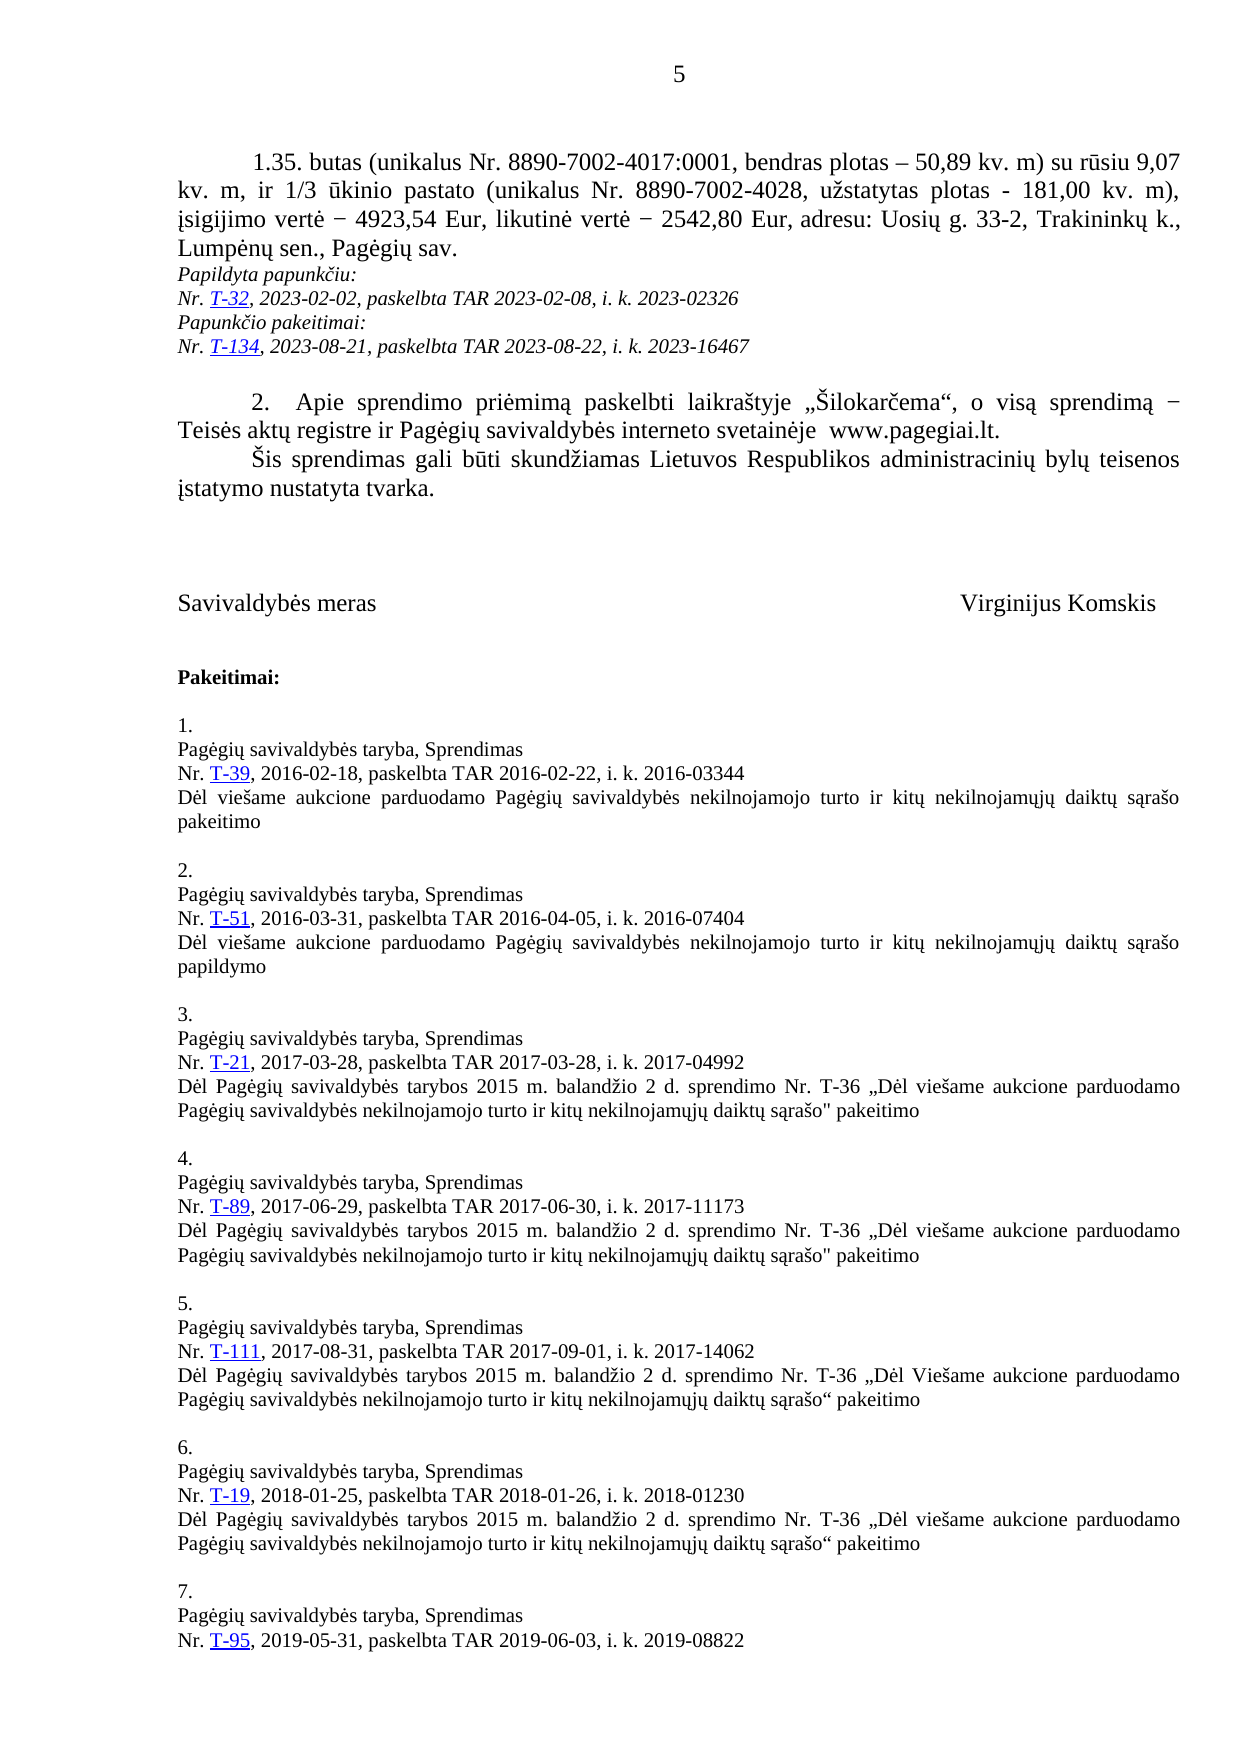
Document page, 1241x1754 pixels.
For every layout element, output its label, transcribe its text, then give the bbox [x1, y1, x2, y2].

text 1. [177, 713, 1181, 737]
text Pagėgių savivaldybės taryba, Sprendimas [177, 882, 1181, 906]
text Nr. T-39, 2016-02-18, paskelbta TAR 2016-02-22, i. k. 2016-03344 [177, 761, 1181, 785]
text Nr. T-89, 2017-06-29, paskelbta TAR 2017-06-30, i. k. 2017-11173 [177, 1194, 1181, 1218]
text Nr. T-95, 2019-05-31, paskelbta TAR 2019-06-03, i. k. 2019-08822 [177, 1627, 1181, 1652]
text Nr. T-19, 2018-01-25, paskelbta TAR 2018-01-26, i. k. 2018-01230 [177, 1483, 1181, 1507]
text Pagėgių savivaldybės taryba, Sprendimas [177, 1170, 1181, 1194]
text Pagėgių savivaldybės taryba, Sprendimas [177, 737, 1181, 761]
text 2. Apie sprendimo priėmimą paskelbti laikraštyje „Šilokarčema“, o visą sprendimą − Teisės aktų registre ir Pagėgių savivaldybės interneto svetainėje www.pagegiai.lt. [177, 387, 1181, 444]
text Dėl Pagėgių savivaldybės tarybos 2015 m. balandžio 2 d. sprendimo Nr. T-36 „Dėl viešame aukcione parduodamo Pagėgių savivaldybės nekilnojamojo turto ir kitų nekilnojamųjų daiktų sąrašo" pakeitimo [177, 1218, 1181, 1267]
text 3. [177, 1002, 1181, 1026]
text 7. [177, 1579, 1181, 1603]
text 1.35. butas (unikalus Nr. 8890-7002-4017:0001, bendras plotas – 50,89 kv. m) su rūsiu 9,07 kv. m, ir 1/3 ūkinio pastato (unikalus Nr. 8890-7002-4028, užstatytas plotas - 181,00 kv. m), įsigijimo vertė − 4923,54 Eur, likutinė vertė − 2542,80 Eur, adresu: Uosių g. 33-2, Trakininkų k., Lumpėnų sen., Pagėgių sav. [177, 147, 1181, 262]
text Pagėgių savivaldybės taryba, Sprendimas [177, 1315, 1181, 1339]
text Dėl viešame aukcione parduodamo Pagėgių savivaldybės nekilnojamojo turto ir kitų nekilnojamųjų daiktų sąrašo papildymo [177, 930, 1181, 978]
text Nr. T-111, 2017-08-31, paskelbta TAR 2017-09-01, i. k. 2017-14062 [177, 1339, 1181, 1363]
text Dėl Pagėgių savivaldybės tarybos 2015 m. balandžio 2 d. sprendimo Nr. T-36 „Dėl viešame aukcione parduodamo Pagėgių savivaldybės nekilnojamojo turto ir kitų nekilnojamųjų daiktų sąrašo" pakeitimo [177, 1074, 1181, 1122]
text Pakeitimai: [177, 665, 1181, 689]
text Papunkčio pakeitimai: [177, 310, 1181, 334]
text Pagėgių savivaldybės taryba, Sprendimas [177, 1603, 1181, 1627]
text Nr. T-134, 2023-08-21, paskelbta TAR 2023-08-22, i. k. 2023-16467 [177, 334, 1181, 358]
text Dėl viešame aukcione parduodamo Pagėgių savivaldybės nekilnojamojo turto ir kitų nekilnojamųjų daiktų sąrašo pakeitimo [177, 785, 1181, 833]
text Nr. T-51, 2016-03-31, paskelbta TAR 2016-04-05, i. k. 2016-07404 [177, 906, 1181, 930]
text 5. [177, 1291, 1181, 1315]
text Papildyta papunkčiu: [177, 262, 1181, 286]
text Pagėgių savivaldybės taryba, Sprendimas [177, 1026, 1181, 1050]
text 6. [177, 1435, 1181, 1459]
text Nr. T-32, 2023-02-02, paskelbta TAR 2023-02-08, i. k. 2023-02326 [177, 286, 1181, 310]
text Dėl Pagėgių savivaldybės tarybos 2015 m. balandžio 2 d. sprendimo Nr. T-36 „Dėl Viešame aukcione parduodamo Pagėgių savivaldybės nekilnojamojo turto ir kitų nekilnojamųjų daiktų sąrašo“ pakeitimo [177, 1363, 1181, 1411]
text 4. [177, 1146, 1181, 1170]
text Pagėgių savivaldybės taryba, Sprendimas [177, 1459, 1181, 1483]
text Savivaldybės meras Virginijus Komskis [177, 588, 1181, 617]
text Dėl Pagėgių savivaldybės tarybos 2015 m. balandžio 2 d. sprendimo Nr. T-36 „Dėl viešame aukcione parduodamo Pagėgių savivaldybės nekilnojamojo turto ir kitų nekilnojamųjų daiktų sąrašo“ pakeitimo [177, 1507, 1181, 1555]
text Šis sprendimas gali būti skundžiamas Lietuvos Respublikos administracinių bylų teisenos įstatymo nustatyta tvarka. [177, 444, 1181, 502]
text Nr. T-21, 2017-03-28, paskelbta TAR 2017-03-28, i. k. 2017-04992 [177, 1050, 1181, 1074]
text 2. [177, 857, 1181, 882]
